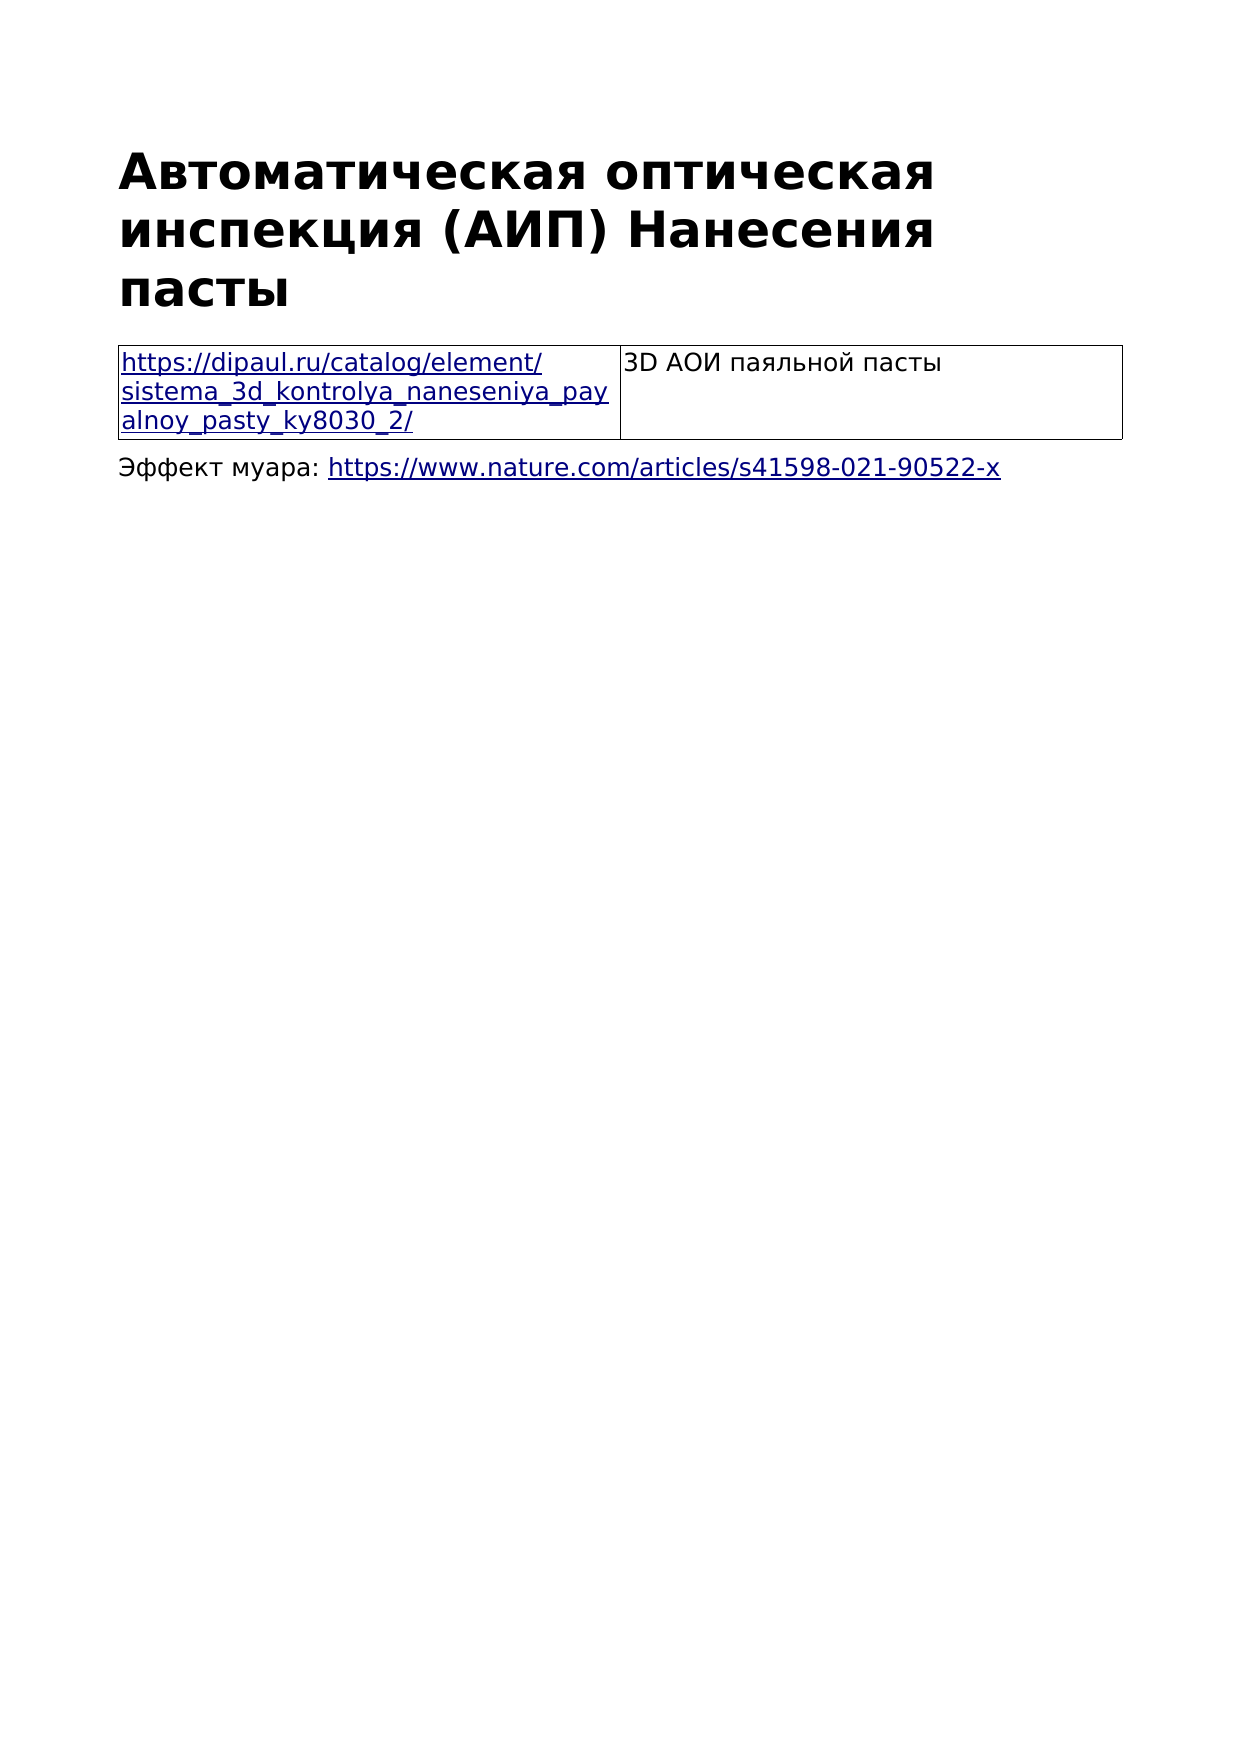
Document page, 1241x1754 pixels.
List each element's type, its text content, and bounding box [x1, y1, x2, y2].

table_header https://dipaul.ru/catalog/element/sistema_3d_kontrolya_naneseniya_payalnoy_pasty_ky8030_2/ [119, 346, 620, 438]
text Эффект муара: https://www.nature.com/articles/s41598-021-90522-x [118, 453, 1122, 483]
table_header 3D АОИ паяльной пасты [621, 346, 1122, 438]
subtitle Автоматическая оптическая инспекция (АИП) Нанесения пасты [118, 143, 1122, 318]
